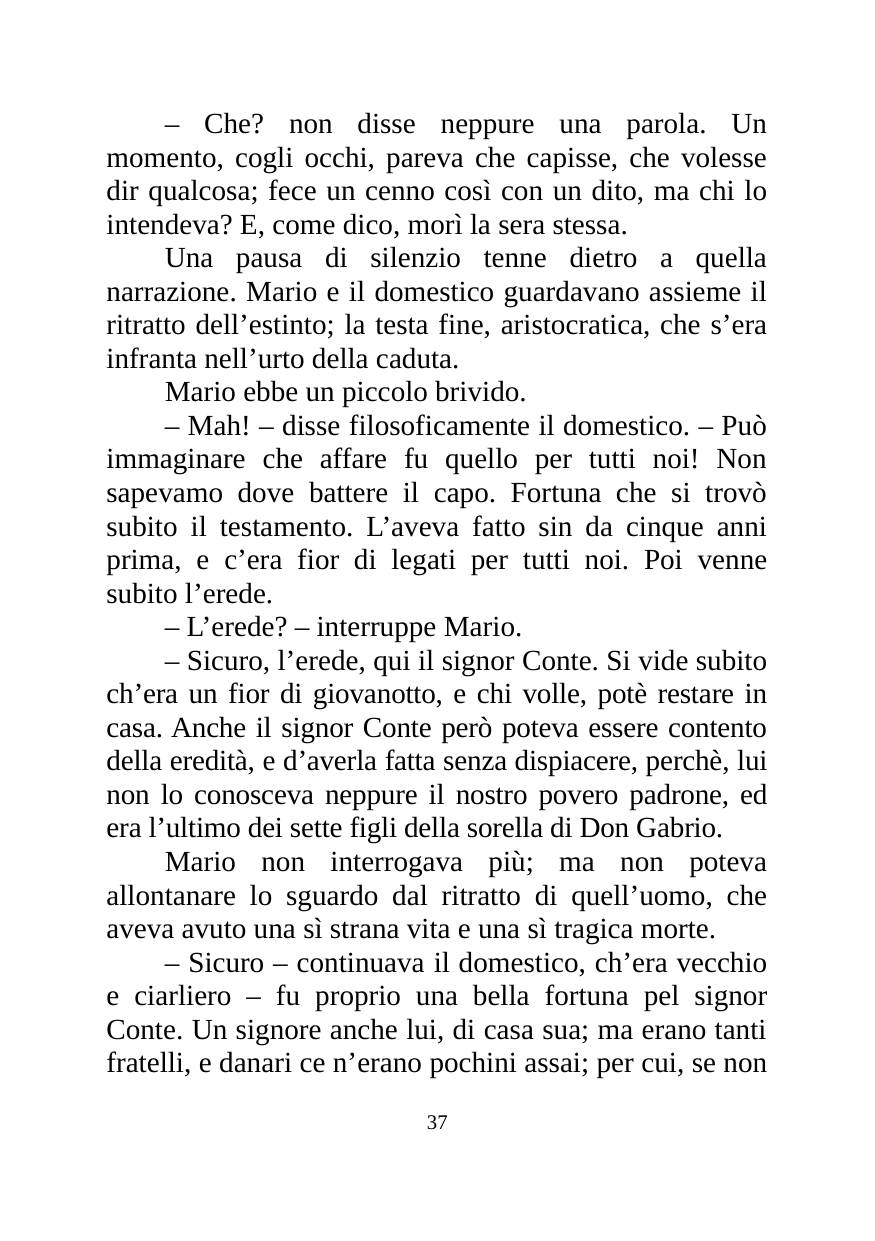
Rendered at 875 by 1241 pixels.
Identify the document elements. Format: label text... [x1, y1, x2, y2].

text Mario ebbe un piccolo brivido. [106, 374, 768, 408]
text – Che? non disse neppure una parola. Un momento, cogli occhi, pareva che capisse, che volesse dir qualcosa; fece un cenno così con un dito, ma chi lo intendeva? E, come dico, morì la sera stessa. [106, 106, 768, 240]
text – Mah! – disse filosoficamente il domestico. – Può immaginare che affare fu quello per tutti noi! Non sapevamo dove battere il capo. Fortuna che si trovò subito il testamento. L’aveva fatto sin da cinque anni prima, e c’era fior di legati per tutti noi. Poi venne subito l’erede. [106, 408, 768, 609]
text – Sicuro, l’erede, qui il signor Conte. Si vide subito ch’era un fior di giovanotto, e chi volle, potè restare in casa. Anche il signor Conte però poteva essere contento della eredità, e d’averla fatta senza dispiacere, perchè, lui non lo conosceva neppure il nostro povero padrone, ed era l’ultimo dei sette figli della sorella di Don Gabrio. [106, 643, 768, 844]
text – L’erede? – interruppe Mario. [106, 609, 768, 643]
text – Sicuro – continuava il domestico, ch’era vecchio e ciarliero – fu proprio una bella fortuna pel signor Conte. Un signore anche lui, di casa sua; ma erano tanti fratelli, e danari ce n’erano pochini assai; per cui, se non [106, 945, 768, 1079]
text Mario non interrogava più; ma non poteva allontanare lo sguardo dal ritratto di quell’uomo, che aveva avuto una sì strana vita e una sì tragica morte. [106, 844, 768, 945]
text Una pausa di silenzio tenne dietro a quella narrazione. Mario e il domestico guardavano assieme il ritratto dell’estinto; la testa fine, aristocratica, che s’era infranta nell’urto della caduta. [106, 240, 768, 374]
